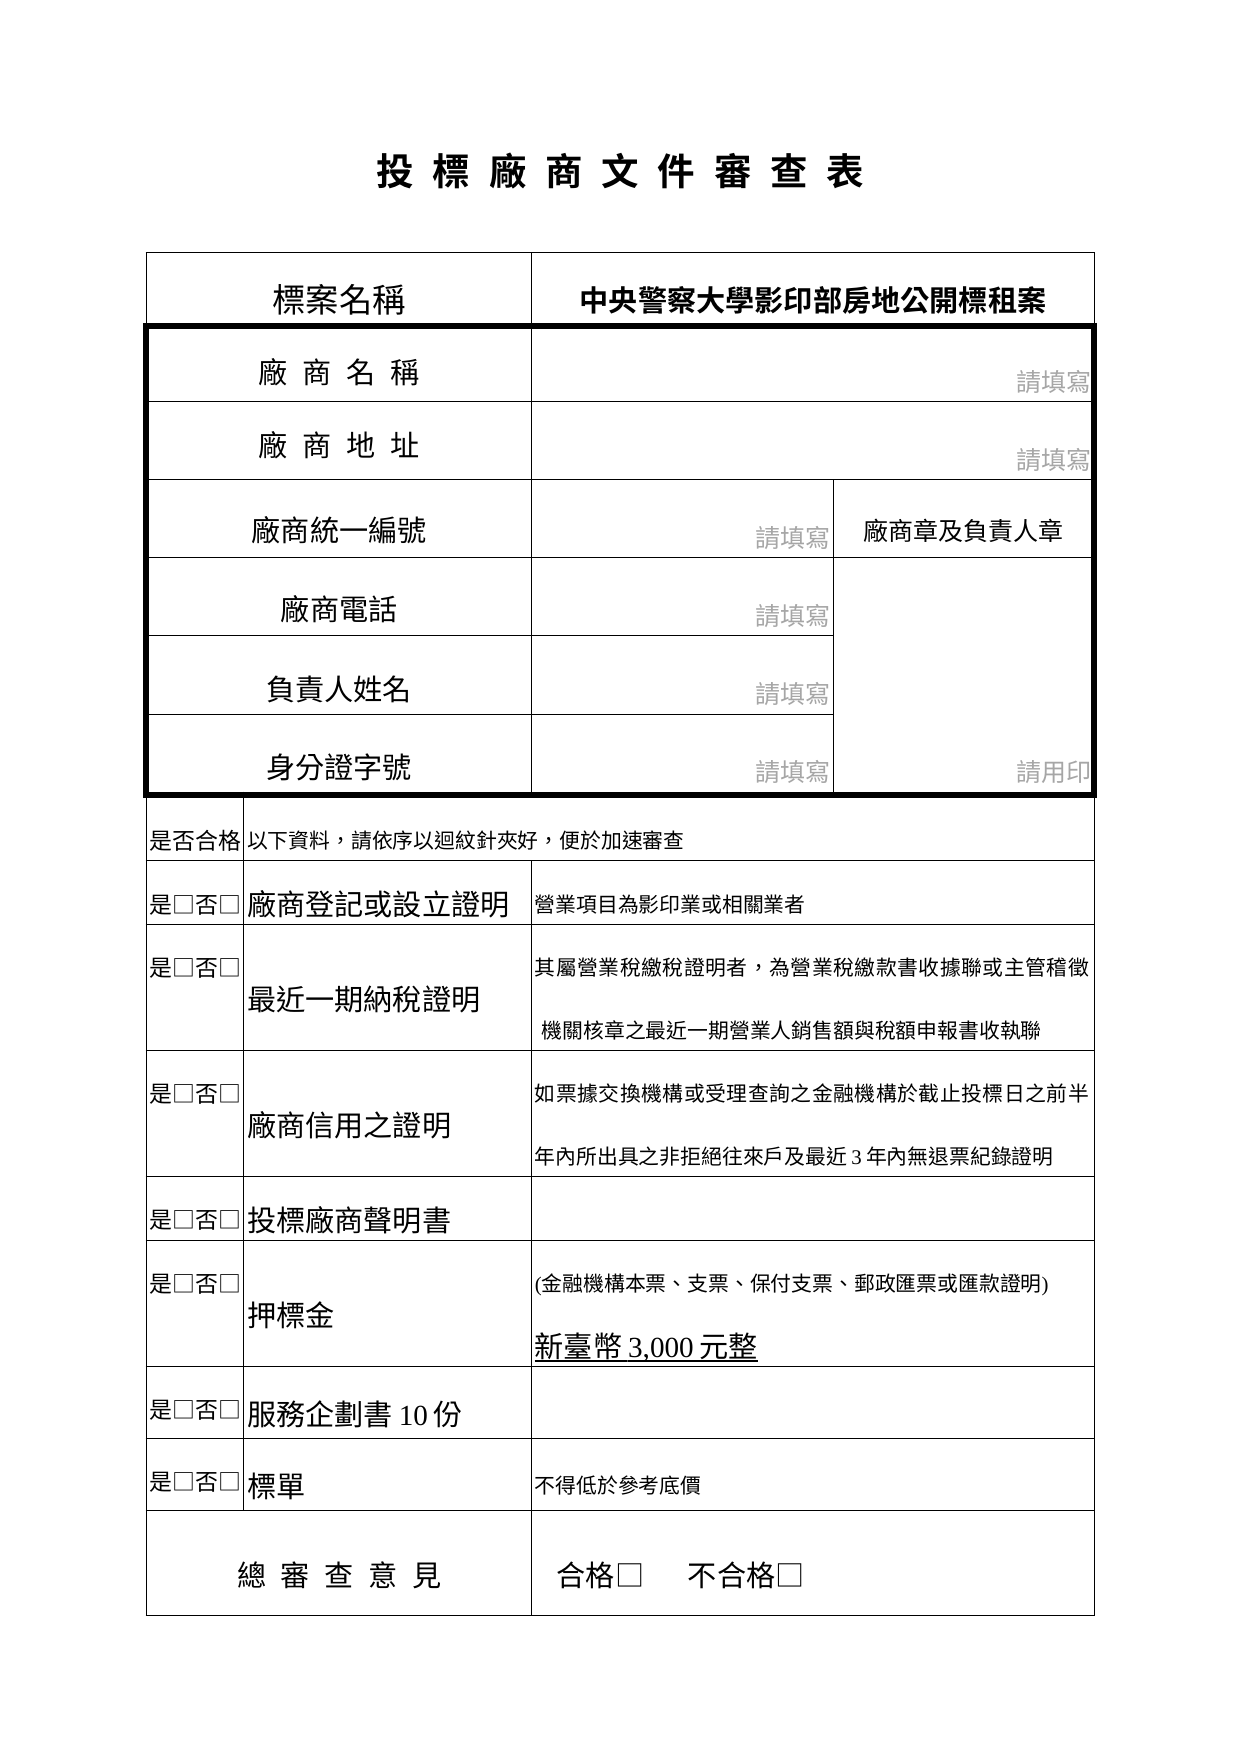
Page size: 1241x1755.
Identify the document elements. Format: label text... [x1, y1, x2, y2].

table_header 標案名稱 [147, 253, 531, 323]
table_cell 押標金 [244, 1241, 531, 1366]
table_cell 請用印 [834, 558, 1091, 792]
table_cell 請填寫 [532, 402, 1091, 479]
table_cell 廠商信用之證明 [244, 1051, 531, 1176]
table_cell 總 審 查 意 見 [147, 1511, 531, 1614]
table_header 中央警察大學影印部房地公開標租案 [532, 253, 1094, 323]
table_cell 是□否□ [147, 1439, 243, 1510]
table_cell 廠商電話 [149, 558, 531, 635]
table_cell 以下資料，請依序以迴紋針夾好，便於加速審查 [244, 798, 1094, 860]
table_cell 負責人姓名 [149, 636, 531, 713]
table_cell 如票據交換機構或受理查詢之金融機構於截止投標日之前半年內所出具之非拒絕往來戶及最近3年內無退票紀錄證明 [532, 1051, 1094, 1176]
table_cell 請填寫 [532, 480, 833, 557]
table_cell 是□否□ [147, 1051, 243, 1176]
table_cell 廠商登記或設立證明 [244, 861, 531, 924]
table_cell 是□否□ [147, 1367, 243, 1438]
table_cell 請填寫 [532, 329, 1091, 401]
table_cell 不得低於參考底價 [532, 1439, 1094, 1510]
table_cell 請填寫 [532, 636, 833, 713]
table_cell (金融機構本票、支票、保付支票、郵政匯票或匯款證明) 新臺幣3,000元整 [532, 1241, 1094, 1366]
table_cell [532, 1177, 1094, 1239]
table_cell 是否合格 [147, 798, 243, 860]
table_cell 是□否□ [147, 925, 243, 1050]
table_cell 廠商章及負責人章 [834, 480, 1091, 557]
table_cell 廠商統一編號 [149, 480, 531, 557]
table_cell 其屬營業稅繳稅證明者，為營業稅繳款書收據聯或主管稽徵機關核章之最近一期營業人銷售額與稅額申報書收執聯 [532, 925, 1094, 1050]
table_cell 是□否□ [147, 1241, 243, 1366]
table_cell 是□否□ [147, 861, 243, 924]
table_cell 請填寫 [532, 558, 833, 635]
table_cell 投標廠商聲明書 [244, 1177, 531, 1239]
table_cell 營業項目為影印業或相關業者 [532, 861, 1094, 924]
table_cell 廠 商 名 稱 [149, 329, 531, 401]
table_cell 合格□ 不合格□ [532, 1511, 1094, 1614]
table_cell 是□否□ [147, 1177, 243, 1239]
table_cell [532, 1367, 1094, 1438]
table_cell 最近一期納稅證明 [244, 925, 531, 1050]
table_cell 請填寫 [532, 715, 833, 792]
table_cell 身分證字號 [149, 715, 531, 792]
text 投 標 廠 商 文 件 審 查 表 [148, 127, 1093, 189]
table_cell 服務企劃書10份 [244, 1367, 531, 1438]
table_cell 廠 商 地 址 [149, 402, 531, 479]
table_cell 標單 [244, 1439, 531, 1510]
